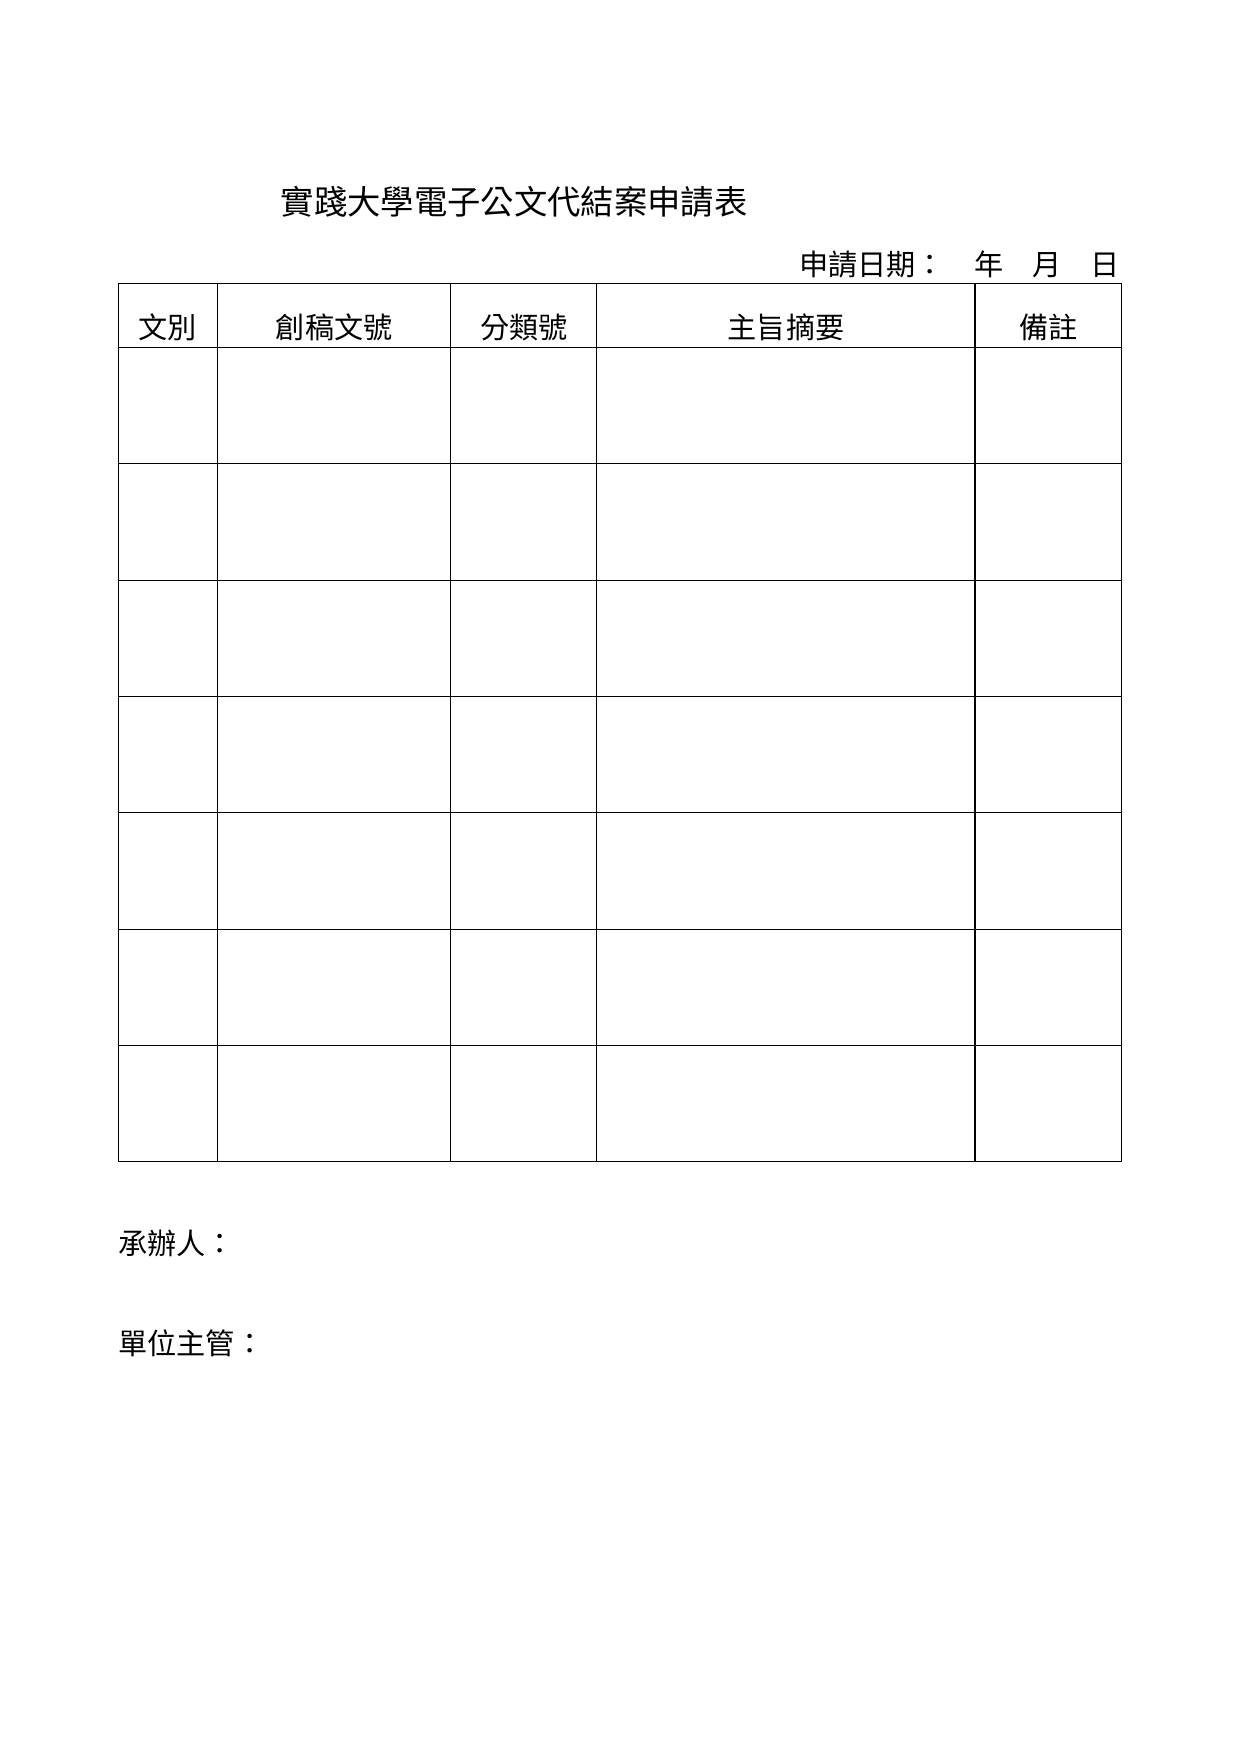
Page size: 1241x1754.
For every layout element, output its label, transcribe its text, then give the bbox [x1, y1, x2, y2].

table_cell [119, 1046, 217, 1161]
table_cell [218, 930, 450, 1045]
table_cell [597, 813, 974, 928]
table_cell [218, 581, 450, 696]
text 承辦人： [118, 1200, 1122, 1262]
table_cell [119, 581, 217, 696]
table_cell [597, 1046, 974, 1161]
table_header 備註 [976, 284, 1121, 347]
table_cell [119, 697, 217, 812]
table_cell [218, 464, 450, 579]
table_cell [218, 348, 450, 463]
table_cell [976, 348, 1121, 463]
table_cell [976, 581, 1121, 696]
text 申請日期： 年 月 日 [310, 221, 1119, 283]
table_cell [597, 930, 974, 1045]
table_cell [451, 581, 596, 696]
table_cell [976, 930, 1121, 1045]
table_cell [119, 930, 217, 1045]
table_cell [119, 348, 217, 463]
text 實踐大學電子公文代結案申請表 [281, 158, 957, 221]
table_cell [119, 464, 217, 579]
table_cell [976, 1046, 1121, 1161]
table_cell [597, 464, 974, 579]
table_cell [976, 464, 1121, 579]
table_cell [451, 1046, 596, 1161]
table_cell [218, 813, 450, 928]
table_cell [597, 348, 974, 463]
table_cell [597, 581, 974, 696]
table_cell [218, 697, 450, 812]
table_cell [451, 813, 596, 928]
table_header 文別 [119, 284, 217, 347]
table_cell [119, 813, 217, 928]
table_cell [976, 813, 1121, 928]
table_header 分類號 [451, 284, 596, 347]
table_cell [451, 348, 596, 463]
table_cell [451, 464, 596, 579]
text 單位主管： [118, 1300, 1122, 1362]
table_cell [597, 697, 974, 812]
table_cell [451, 930, 596, 1045]
table_cell [218, 1046, 450, 1161]
table_cell [451, 697, 596, 812]
table_header 創稿文號 [218, 284, 450, 347]
table_cell [976, 697, 1121, 812]
table_header 主旨摘要 [597, 284, 974, 347]
